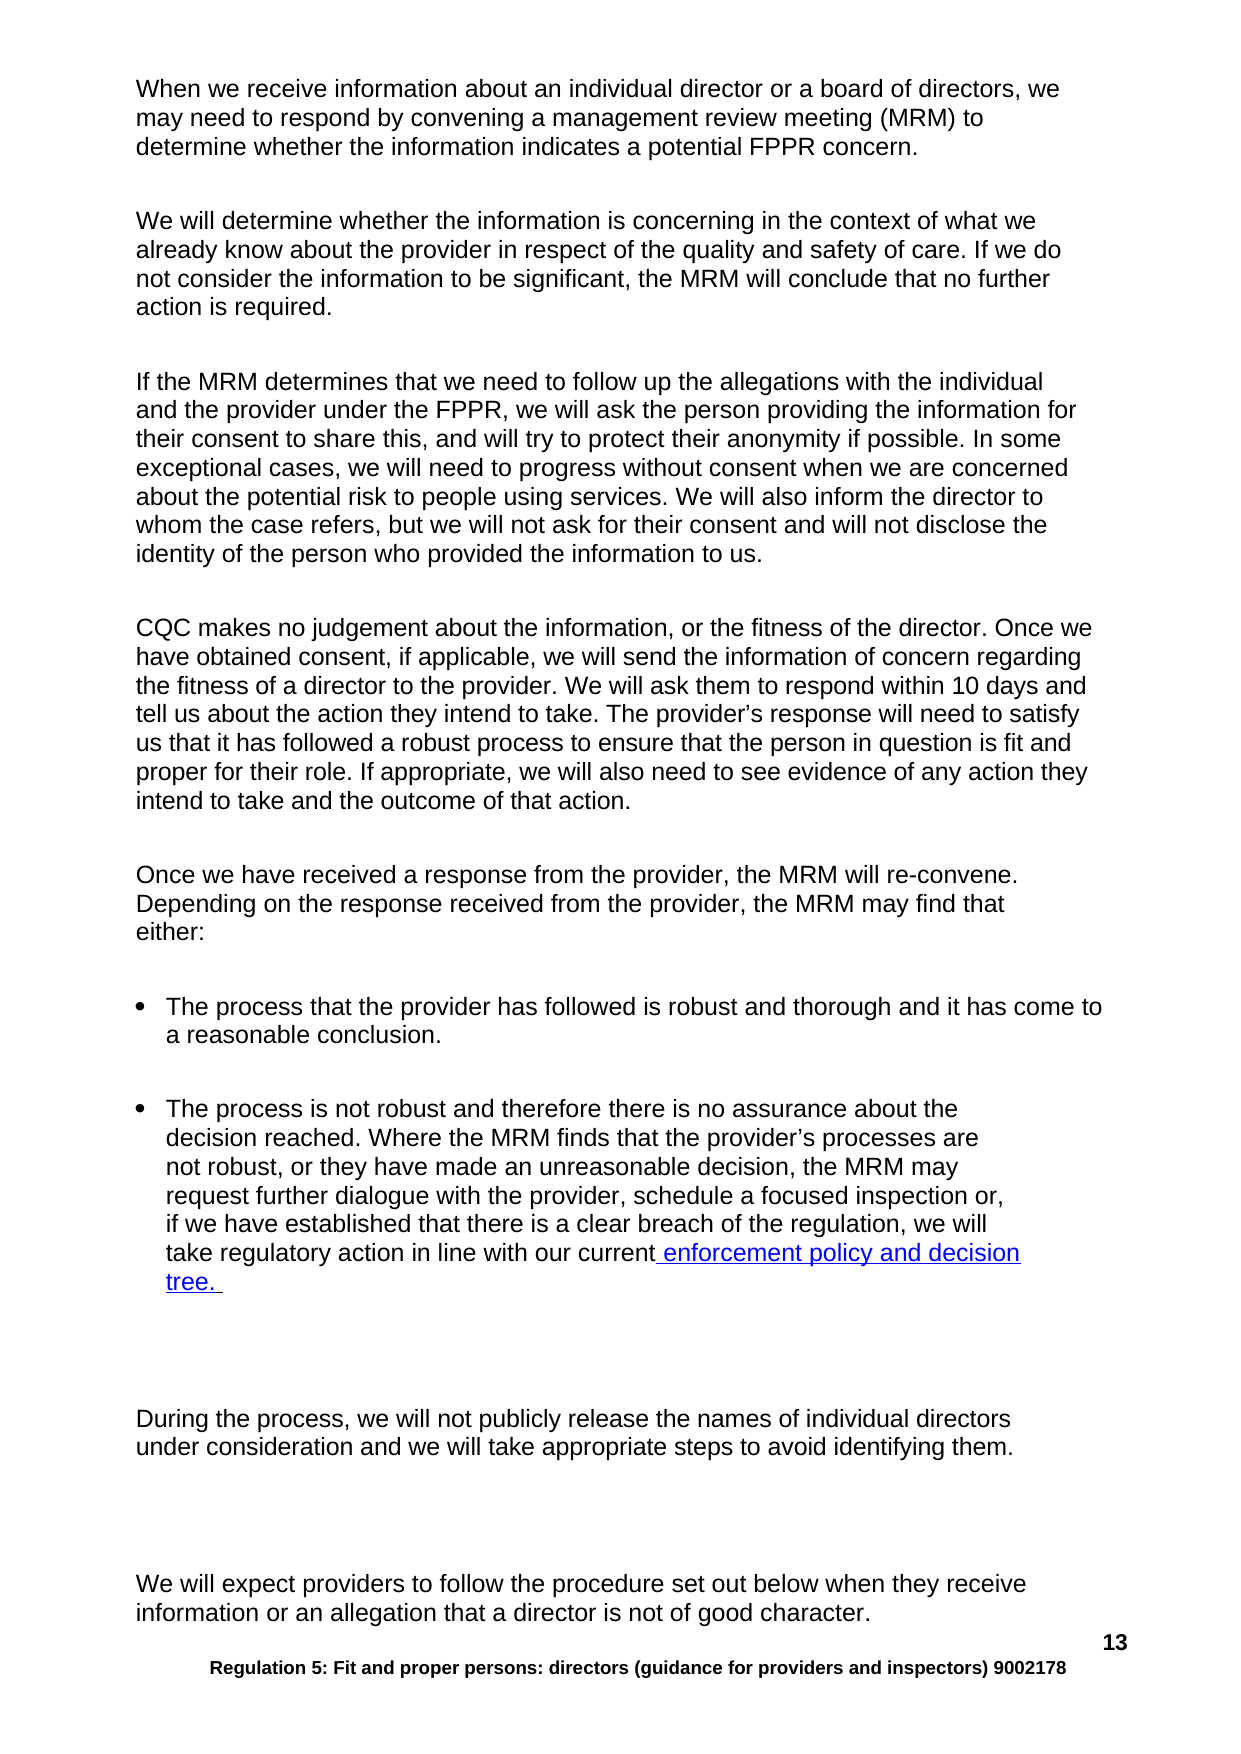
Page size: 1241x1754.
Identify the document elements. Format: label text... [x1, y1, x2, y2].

text CQC makes no judgement about the information, or the fitness of the director. Once we have obtained consent, if applicable, we will send the information of concern regarding the fitness of a director to the provider. We will ask them to respond within 10 days and tell us about the action they intend to take. The provider’s response will need to satisfy us that it has followed a robust process to ensure that the person in question is fit and proper for their role. If appropriate, we will also need to see evidence of any action they intend to take and the outcome of that action. [136, 614, 1096, 815]
text We will determine whether the information is concerning in the context of what we already know about the provider in respect of the quality and safety of care. If we do not consider the information to be significant, the MRM will conclude that no further action is required. [136, 207, 1096, 322]
text Once we have received a response from the provider, the MRM will re-convene. Depending on the response received from the provider, the MRM may find that either: [136, 860, 1051, 947]
text During the process, we will not publicly release the names of individual directors under consideration and we will take appropriate steps to avoid identifying them. [136, 1404, 1021, 1462]
text When we receive information about an individual director or a board of directors, we may need to respond by convening a management review meeting (MRM) to determine whether the information indicates a potential FPPR concern. [136, 75, 1096, 161]
text If the MRM determines that we need to follow up the allegations with the individual and the provider under the FPPR, we will ask the person providing the information for their consent to share this, and will try to protect their anonymity if possible. In some exceptional cases, we will need to progress without consent when we are concerned about the potential risk to people using services. We will also inform the director to whom the case refers, but we will not ask for their consent and will not disclose the identity of the person who provided the information to us. [136, 367, 1081, 568]
list The process is not robust and therefore there is no assurance about the decision reached. Where the MRM finds that the provider’s processes are not robust, or they have made an unreasonable decision, the MRM may request further dialogue with the provider, schedule a focused inspection or, if we have established that there is a clear breach of the regulation, we will take regulatory action in line with our current enforcement policy and decision tree. [136, 1095, 1021, 1296]
list The process that the provider has followed is robust and thorough and it has come to a reasonable conclusion. [136, 992, 1111, 1049]
text We will expect providers to follow the procedure set out below when they receive information or an allegation that a director is not of good character. [136, 1569, 1028, 1627]
